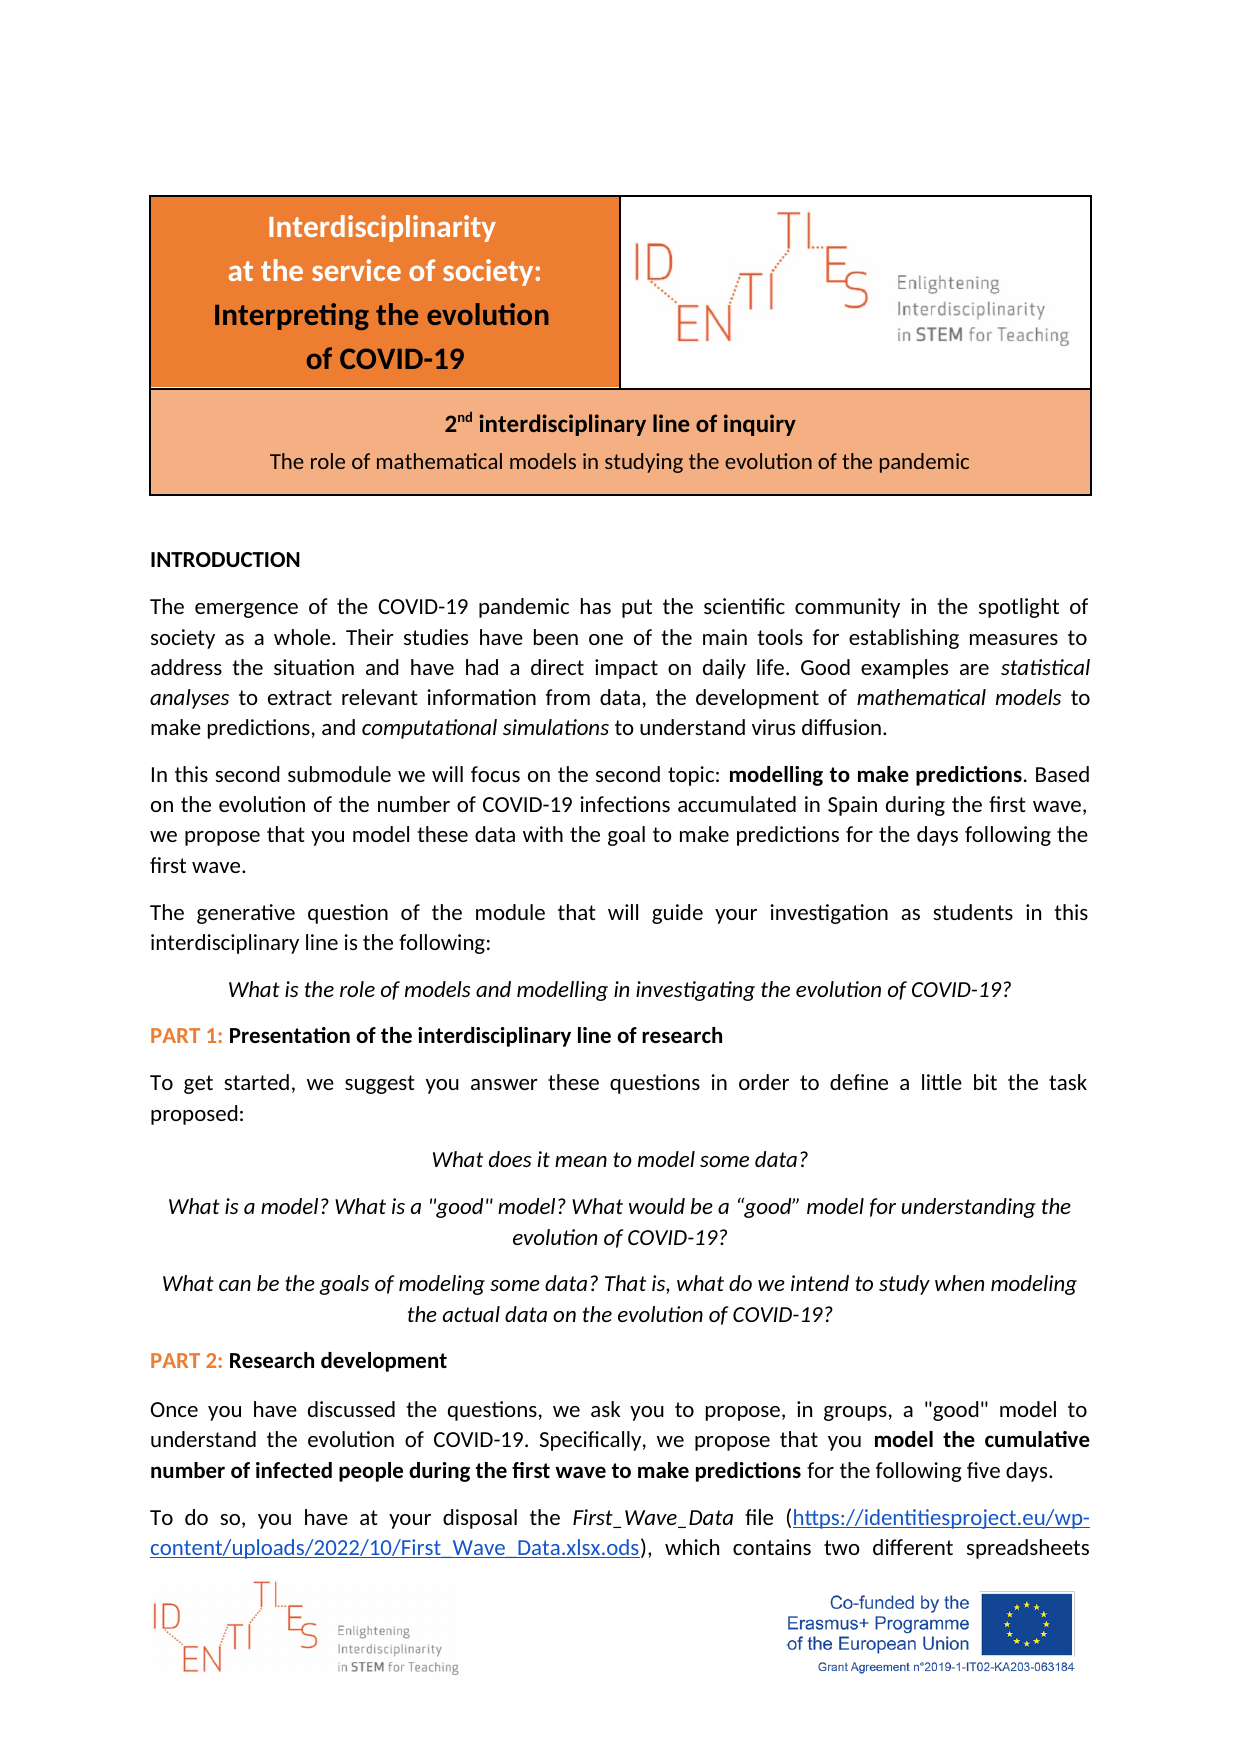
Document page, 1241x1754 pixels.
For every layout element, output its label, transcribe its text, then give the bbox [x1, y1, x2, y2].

table_header Interdisciplinarity at the service of society: Interpreting the evolution of COVID-19 [151, 197, 619, 387]
text To get started, we suggest you answer these questions in order to define a little bit the task proposed: [150, 1068, 1090, 1127]
text The generative question of the module that will guide your investigation as students in this interdisciplinary line is the following: [150, 898, 1090, 956]
text INTRODUCTION [150, 546, 1090, 573]
text PART 1: Presentation of the interdisciplinary line of research [150, 1022, 1090, 1049]
text The emergence of the COVID-19 pandemic has put the scientific community in the spotlight of society as a whole. Their studies have been one of the main tools for establishing measures to address the situation and have had a direct impact on daily life. Good examples are statistical analyses to extract relevant information from data, the development of mathematical models to make predictions, and computational simulations to understand virus diffusion. [150, 592, 1090, 741]
table_header [621, 197, 1090, 387]
text In this second submodule we will focus on the second topic: modelling to make predictions. Based on the evolution of the number of COVID-19 infections accumulated in Spain during the first wave, we propose that you model these data with the goal to make predictions for the days following the first wave. [150, 760, 1090, 879]
text What is the role of models and modelling in investigating the evolution of COVID-19? [150, 975, 1090, 1003]
picture [630, 207, 1078, 352]
text Once you have discussed the questions, we ask you to propose, in groups, a "good" model to understand the evolution of COVID-19. Specifically, we propose that you model the cumulative number of infected people during the first wave to make predictions for the following five days. [150, 1395, 1090, 1484]
picture [781, 1590, 1080, 1679]
text What can be the goals of modeling some data? That is, what do we intend to study when modeling the actual data on the evolution of COVID-19? [150, 1269, 1090, 1328]
picture [150, 1578, 465, 1679]
table_cell 2nd interdisciplinary line of inquiry The role of mathematical models in studying the evolution of the pandemic [151, 390, 1090, 494]
text What is a model? What is a "good" model? What would be a “good” model for understanding the evolution of COVID-19? [150, 1192, 1090, 1251]
text PART 2: Research development [150, 1347, 1090, 1374]
text What does it mean to model some data? [150, 1146, 1090, 1173]
text To do so, you have at your disposal the First_Wave_Data file (https://identitiesproject.eu/wp-content/uploads/2022/10/First_Wave_Data.xlsx.ods), which contains two different spreadsheets [150, 1503, 1090, 1561]
